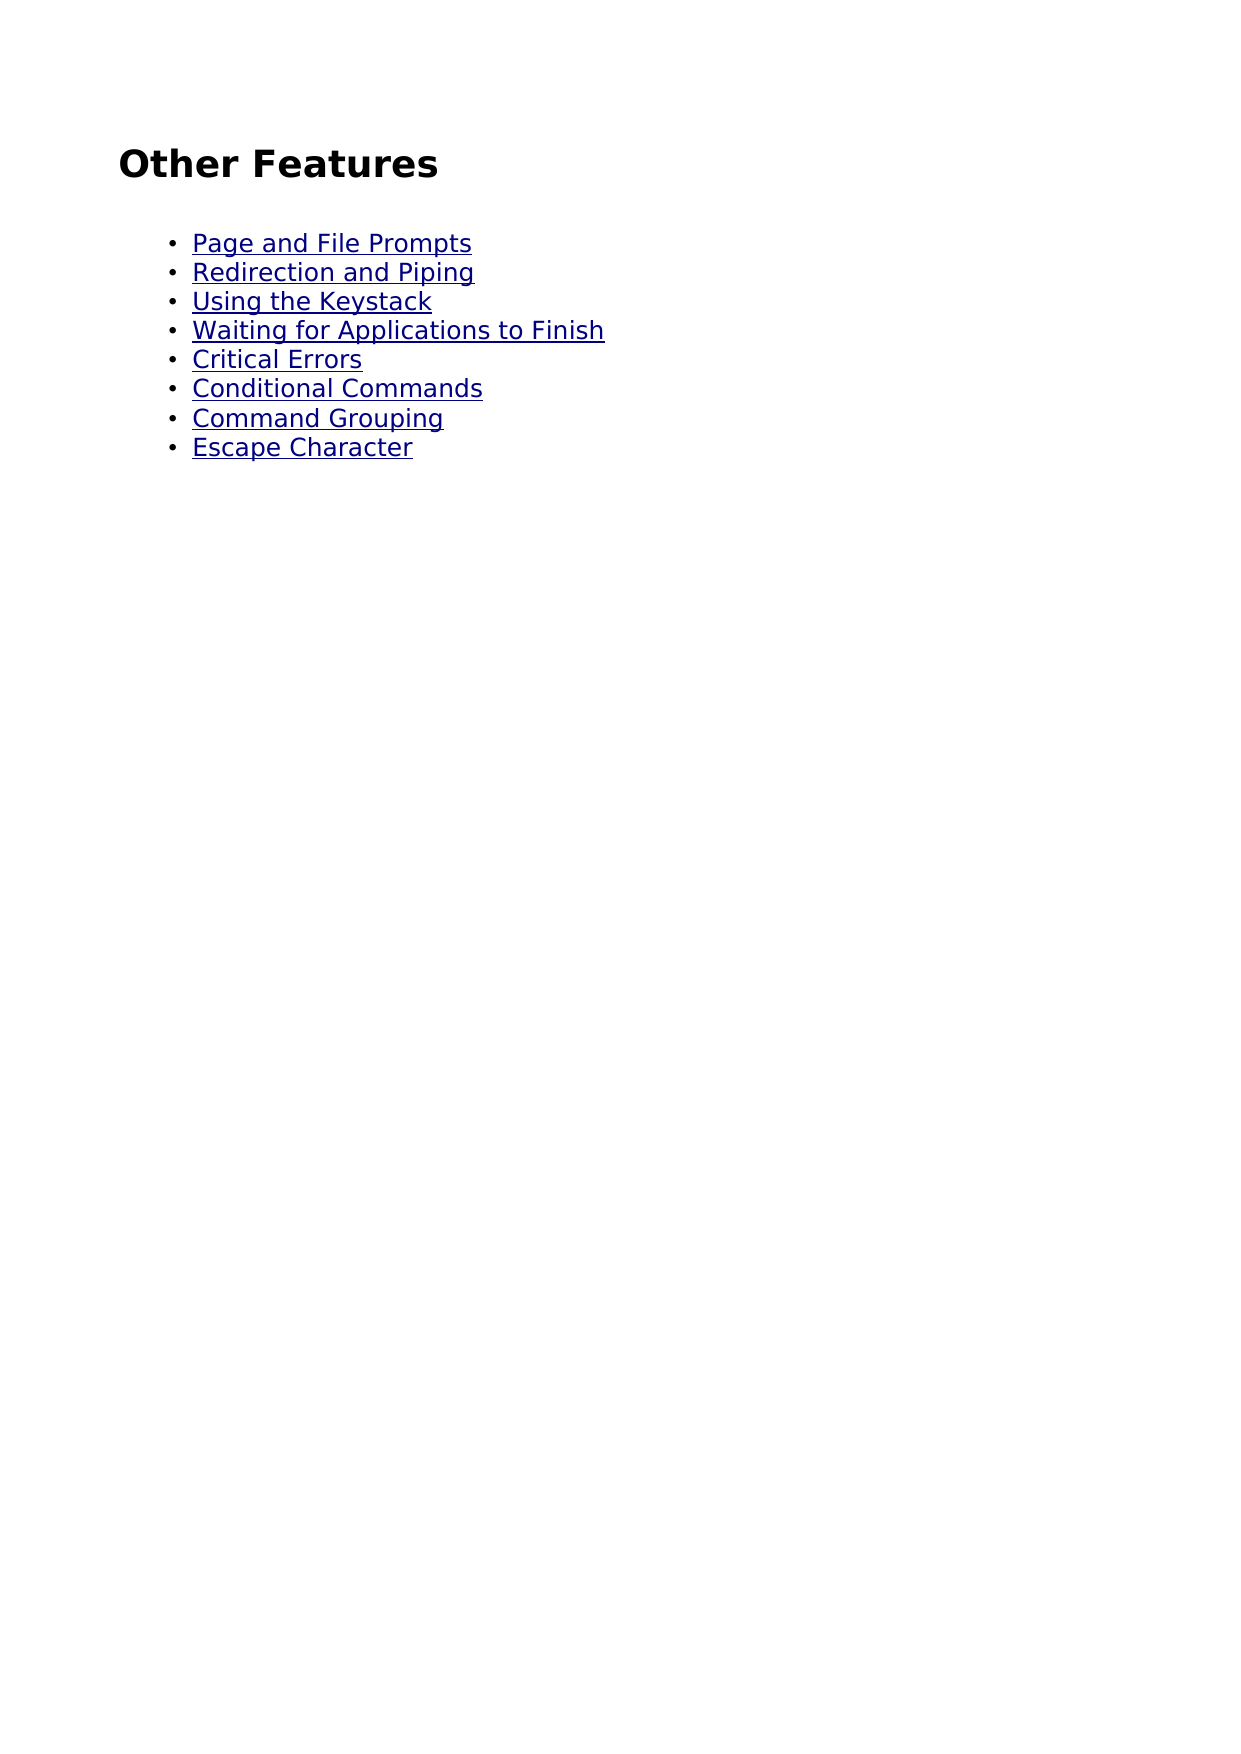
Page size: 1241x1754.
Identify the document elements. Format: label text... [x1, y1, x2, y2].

list Critical Errors [177, 345, 1122, 374]
list Command Grouping [177, 404, 1122, 433]
list Using the Keystack [177, 287, 1122, 316]
subtitle Other Features [118, 143, 1122, 187]
list Conditional Commands [177, 374, 1122, 404]
list Escape Character [177, 433, 1122, 462]
list Page and File Prompts [177, 229, 1122, 258]
list Waiting for Applications to Finish [177, 316, 1122, 345]
list Redirection and Piping [177, 258, 1122, 287]
